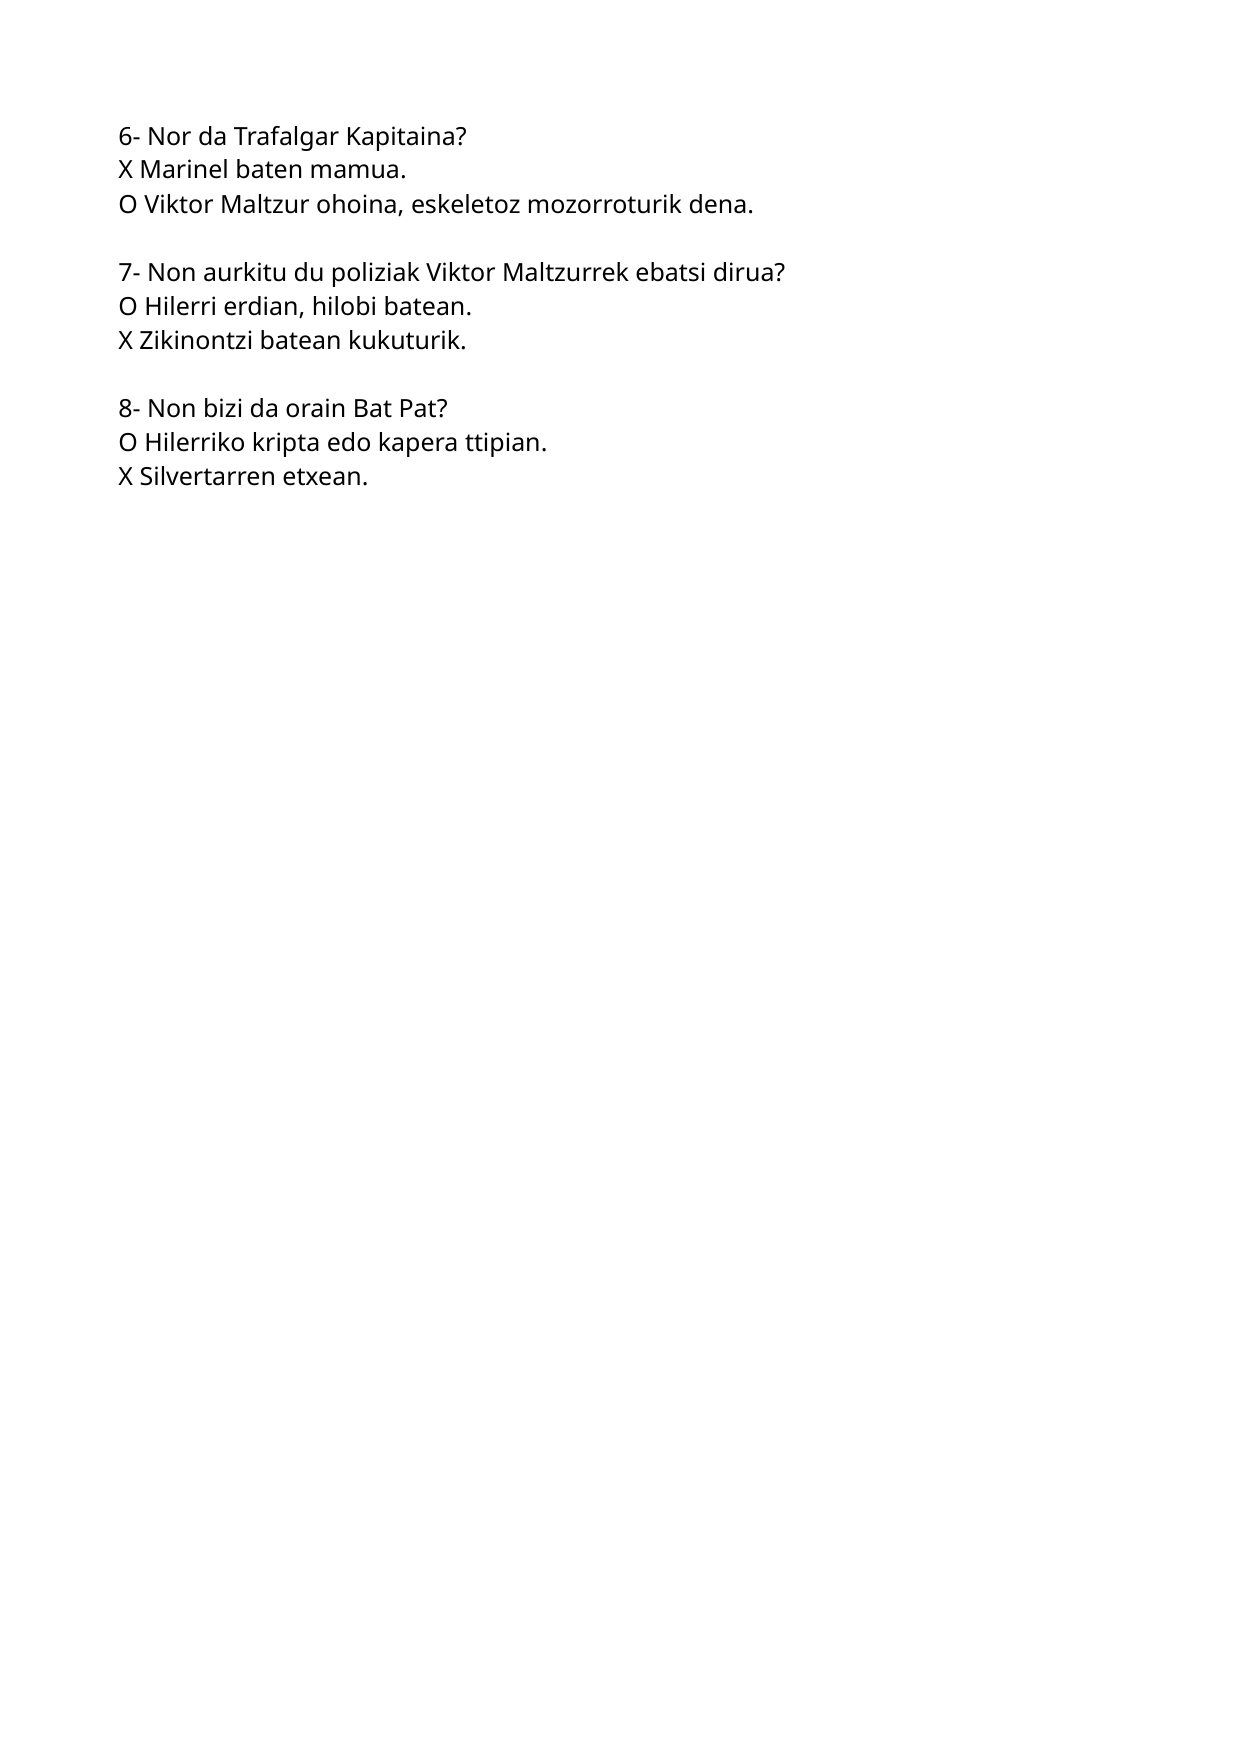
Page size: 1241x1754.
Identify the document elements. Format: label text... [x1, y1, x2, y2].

text 7- Non aurkitu du poliziak Viktor Maltzurrek ebatsi dirua? [118, 254, 1122, 288]
text Ο Hilerriko kripta edo kapera ttipian. [118, 425, 1122, 459]
text X Marinel baten mamua. [118, 152, 1122, 186]
text X Silvertarren etxean. [118, 459, 1122, 493]
text Ο Viktor Maltzur ohoina, eskeletoz mozorroturik dena. [118, 186, 1122, 220]
text 6- Nor da Trafalgar Kapitaina? [118, 118, 1122, 152]
text Ο Hilerri erdian, hilobi batean. [118, 288, 1122, 322]
text 8- Non bizi da orain Bat Pat? [118, 391, 1122, 425]
text X Zikinontzi batean kukuturik. [118, 322, 1122, 357]
